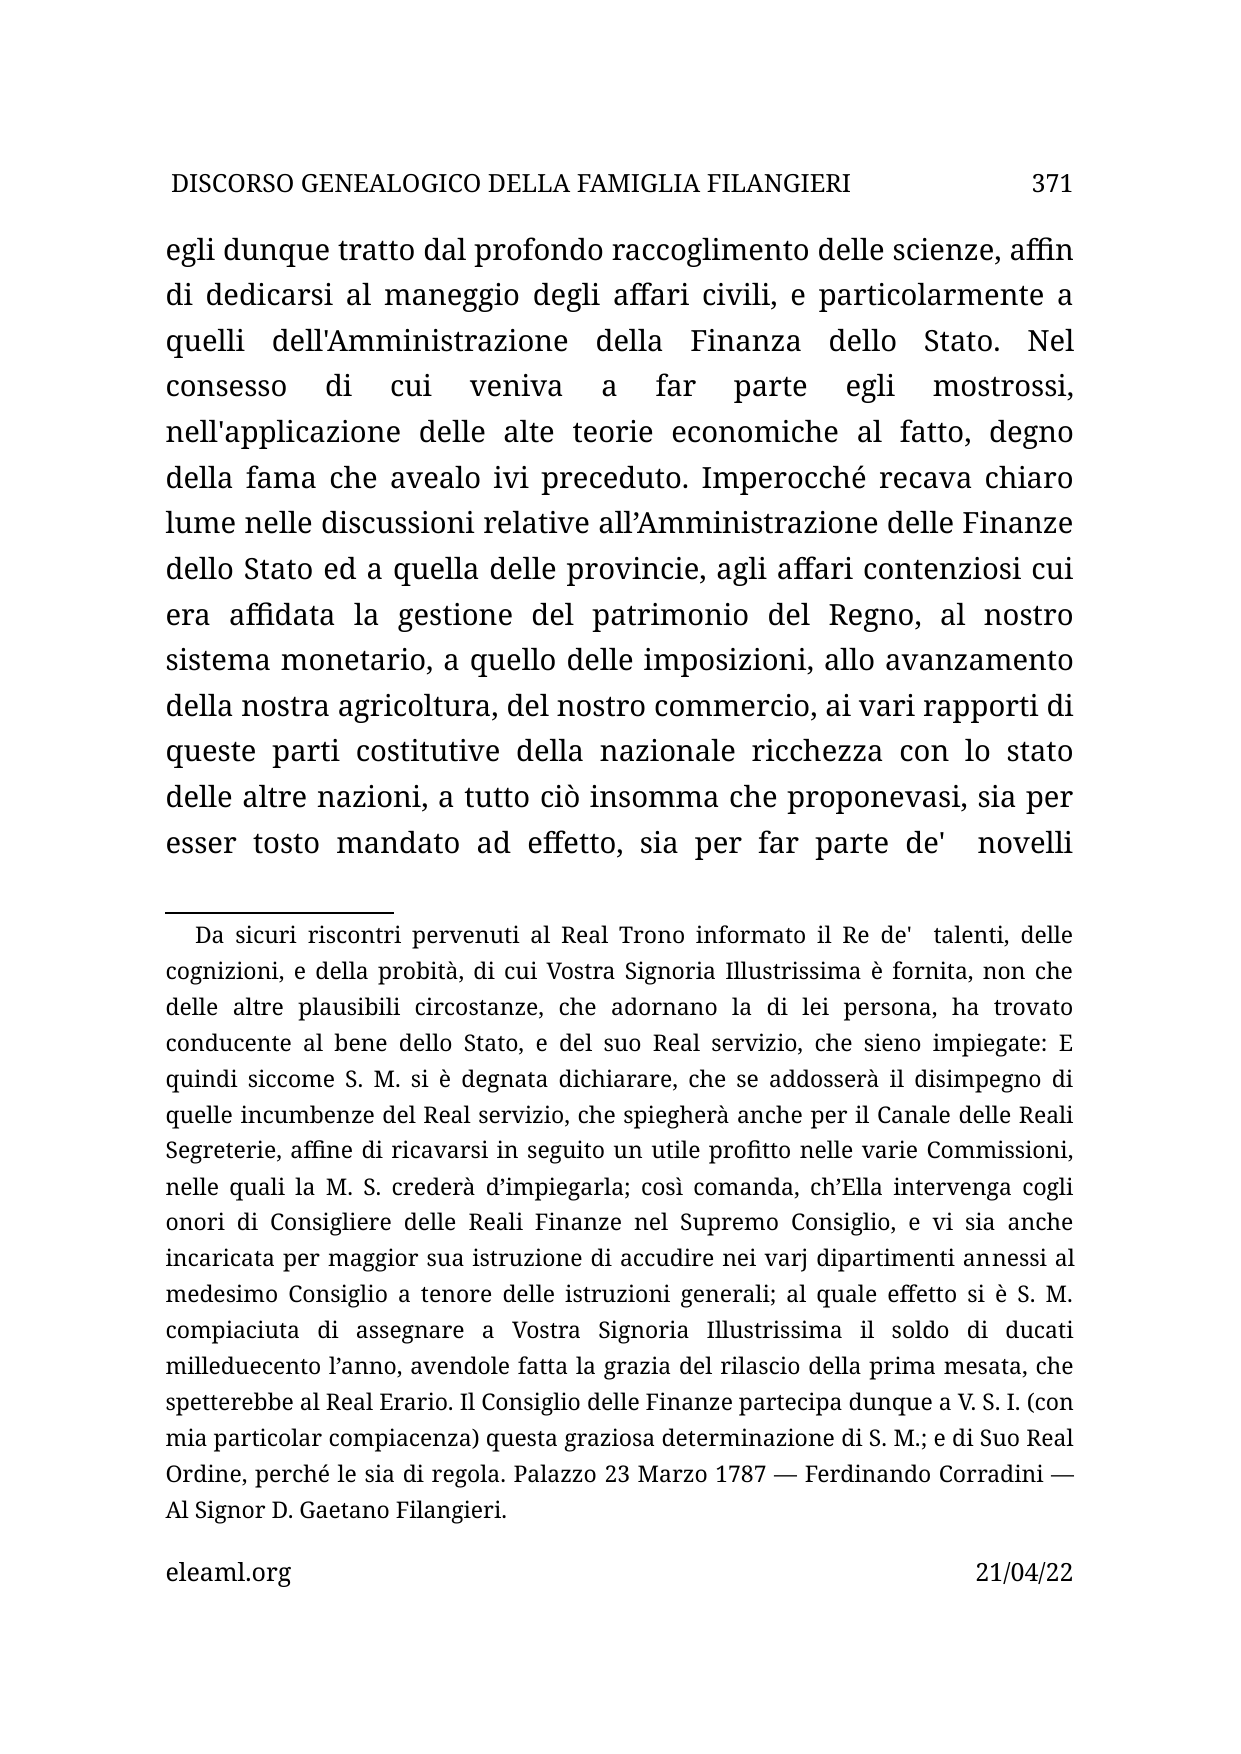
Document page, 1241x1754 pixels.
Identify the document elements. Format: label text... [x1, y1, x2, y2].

text Da sicuri riscontri pervenuti al Real Trono informato il Re de' talenti, delle cognizioni, e della probità, di cui Vostra Signoria Illustrissima è fornita, non che delle altre plausibili circostanze, che adornano la di lei persona, ha trovato conducente al bene dello Stato, e del suo Real servizio, che sieno impiegate: E quindi siccome S. M. si è degnata dichiarare, che se addosserà il disimpegno di quelle incumbenze del Real servizio, che spiegherà anche per il Canale delle Reali Segreterie, affine di ricavarsi in seguito un utile profitto nelle varie Commissioni, nelle quali la M. S. crederà d’impiegarla; così comanda, ch’Ella intervenga cogli onori di Consigliere delle Reali Finanze nel Supremo Consiglio, e vi sia anche incaricata per maggior sua istruzione di accudire nei varj dipartimenti annessi al medesimo Consiglio a tenore delle istruzioni generali; al quale effetto si è S. M. compiaciuta di assegnare a Vostra Signoria Illustrissima il soldo di ducati milleduecento l’anno, avendole fatta la grazia del rilascio della prima mesata, che spetterebbe al Real Erario. Il Consiglio delle Finanze partecipa dunque a V. S. I. (con mia particolar compiacenza) questa graziosa determinazione di S. M.; e di Suo Real Ordine, perché le sia di regola. Palazzo 23 Marzo 1787 — Ferdinando Corradini — Al Signor D. Gaetano Filangieri. [165, 919, 1075, 1525]
text egli dunque tratto dal profondo raccoglimento delle scienze, affin di dedicarsi al maneggio degli affari civili, e particolarmente a quelli dell'Amministrazione della Finanza dello Stato. Nel consesso di cui veniva a far parte egli mostrossi, nell'applicazione delle alte teorie economiche al fatto, degno della fama che avealo ivi preceduto. Imperocché recava chiaro lume nelle discussioni relative all’Amministrazione delle Finanze dello Stato ed a quella delle provincie, agli affari contenziosi cui era affidata la gestione del patrimonio del Regno, al nostro sistema monetario, a quello delle imposizioni, allo avanzamento della nostra agricoltura, del nostro commercio, ai vari rapporti di queste parti costitutive della nazionale ricchezza con lo stato delle altre nazioni, a tutto ciò insomma che proponevasi, sia per esser tosto mandato ad effetto, sia per far parte de' novelli [165, 229, 1075, 862]
